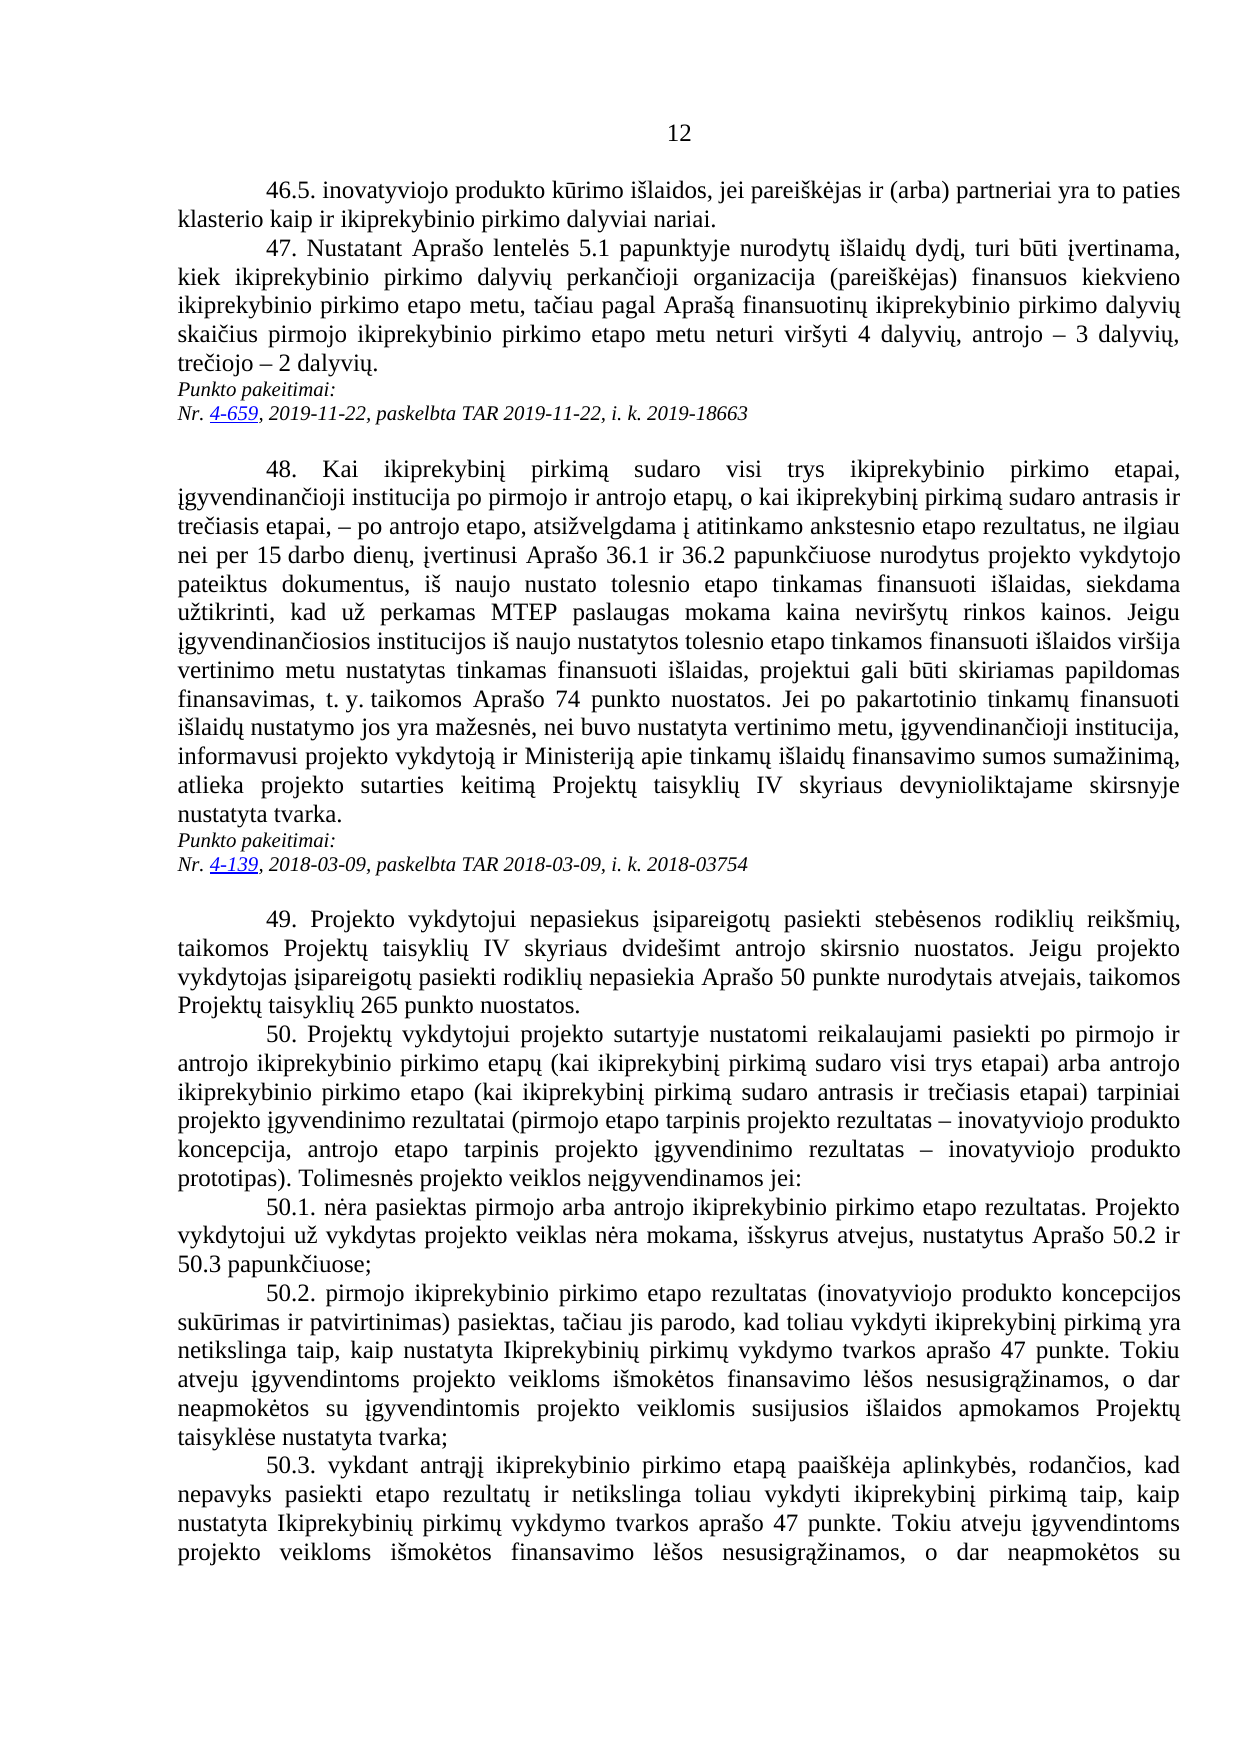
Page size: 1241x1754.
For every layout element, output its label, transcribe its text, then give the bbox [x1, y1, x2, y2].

text 50. Projektų vykdytojui projekto sutartyje nustatomi reikalaujami pasiekti po pirmojo ir antrojo ikiprekybinio pirkimo etapų (kai ikiprekybinį pirkimą sudaro visi trys etapai) arba antrojo ikiprekybinio pirkimo etapo (kai ikiprekybinį pirkimą sudaro antrasis ir trečiasis etapai) tarpiniai projekto įgyvendinimo rezultatai (pirmojo etapo tarpinis projekto rezultatas – inovatyviojo produkto koncepcija, antrojo etapo tarpinis projekto įgyvendinimo rezultatas – inovatyviojo produkto prototipas). Tolimesnės projekto veiklos neįgyvendinamos jei: [177, 1019, 1181, 1192]
text 48. Kai ikiprekybinį pirkimą sudaro visi trys ikiprekybinio pirkimo etapai, įgyvendinančioji institucija po pirmojo ir antrojo etapų, o kai ikiprekybinį pirkimą sudaro antrasis ir trečiasis etapai, – po antrojo etapo, atsižvelgdama į atitinkamo ankstesnio etapo rezultatus, ne ilgiau nei per 15 darbo dienų, įvertinusi Aprašo 36.1 ir 36.2 papunkčiuose nurodytus projekto vykdytojo pateiktus dokumentus, iš naujo nustato tolesnio etapo tinkamas finansuoti išlaidas, siekdama užtikrinti, kad už perkamas MTEP paslaugas mokama kaina neviršytų rinkos kainos. Jeigu įgyvendinančiosios institucijos iš naujo nustatytos tolesnio etapo tinkamos finansuoti išlaidos viršija vertinimo metu nustatytas tinkamas finansuoti išlaidas, projektui gali būti skiriamas papildomas finansavimas, t. y. taikomos Aprašo 74 punkto nuostatos. Jei po pakartotinio tinkamų finansuoti išlaidų nustatymo jos yra mažesnės, nei buvo nustatyta vertinimo metu, įgyvendinančioji institucija, informavusi projekto vykdytoją ir Ministeriją apie tinkamų išlaidų finansavimo sumos sumažinimą, atlieka projekto sutarties keitimą Projektų taisyklių IV skyriaus devynioliktajame skirsnyje nustatyta tvarka. [177, 454, 1181, 827]
text Nr. 4-139, 2018-03-09, paskelbta TAR 2018-03-09, i. k. 2018-03754 [177, 852, 1181, 876]
text Punkto pakeitimai: [177, 377, 1181, 401]
text 46.5. inovatyviojo produkto kūrimo išlaidos, jei pareiškėjas ir (arba) partneriai yra to paties klasterio kaip ir ikiprekybinio pirkimo dalyviai nariai. [177, 176, 1181, 233]
text Nr. 4-659, 2019-11-22, paskelbta TAR 2019-11-22, i. k. 2019-18663 [177, 401, 1181, 425]
text 50.3. vykdant antrąjį ikiprekybinio pirkimo etapą paaiškėja aplinkybės, rodančios, kad nepavyks pasiekti etapo rezultatų ir netikslinga toliau vykdyti ikiprekybinį pirkimą taip, kaip nustatyta Ikiprekybinių pirkimų vykdymo tvarkos aprašo 47 punkte. Tokiu atveju įgyvendintoms projekto veikloms išmokėtos finansavimo lėšos nesusigrąžinamos, o dar neapmokėtos su [177, 1451, 1181, 1566]
text 49. Projekto vykdytojui nepasiekus įsipareigotų pasiekti stebėsenos rodiklių reikšmių, taikomos Projektų taisyklių IV skyriaus dvidešimt antrojo skirsnio nuostatos. Jeigu projekto vykdytojas įsipareigotų pasiekti rodiklių nepasiekia Aprašo 50 punkte nurodytais atvejais, taikomos Projektų taisyklių 265 punkto nuostatos. [177, 904, 1181, 1019]
text 50.1. nėra pasiektas pirmojo arba antrojo ikiprekybinio pirkimo etapo rezultatas. Projekto vykdytojui už vykdytas projekto veiklas nėra mokama, išskyrus atvejus, nustatytus Aprašo 50.2 ir 50.3 papunkčiuose; [177, 1192, 1181, 1278]
text Punkto pakeitimai: [177, 827, 1181, 852]
text 47. Nustatant Aprašo lentelės 5.1 papunktyje nurodytų išlaidų dydį, turi būti įvertinama, kiek ikiprekybinio pirkimo dalyvių perkančioji organizacija (pareiškėjas) finansuos kiekvieno ikiprekybinio pirkimo etapo metu, tačiau pagal Aprašą finansuotinų ikiprekybinio pirkimo dalyvių skaičius pirmojo ikiprekybinio pirkimo etapo metu neturi viršyti 4 dalyvių, antrojo – 3 dalyvių, trečiojo – 2 dalyvių. [177, 233, 1181, 377]
text 50.2. pirmojo ikiprekybinio pirkimo etapo rezultatas (inovatyviojo produkto koncepcijos sukūrimas ir patvirtinimas) pasiektas, tačiau jis parodo, kad toliau vykdyti ikiprekybinį pirkimą yra netikslinga taip, kaip nustatyta Ikiprekybinių pirkimų vykdymo tvarkos aprašo 47 punkte. Tokiu atveju įgyvendintoms projekto veikloms išmokėtos finansavimo lėšos nesusigrąžinamos, o dar neapmokėtos su įgyvendintomis projekto veiklomis susijusios išlaidos apmokamos Projektų taisyklėse nustatyta tvarka; [177, 1278, 1181, 1451]
